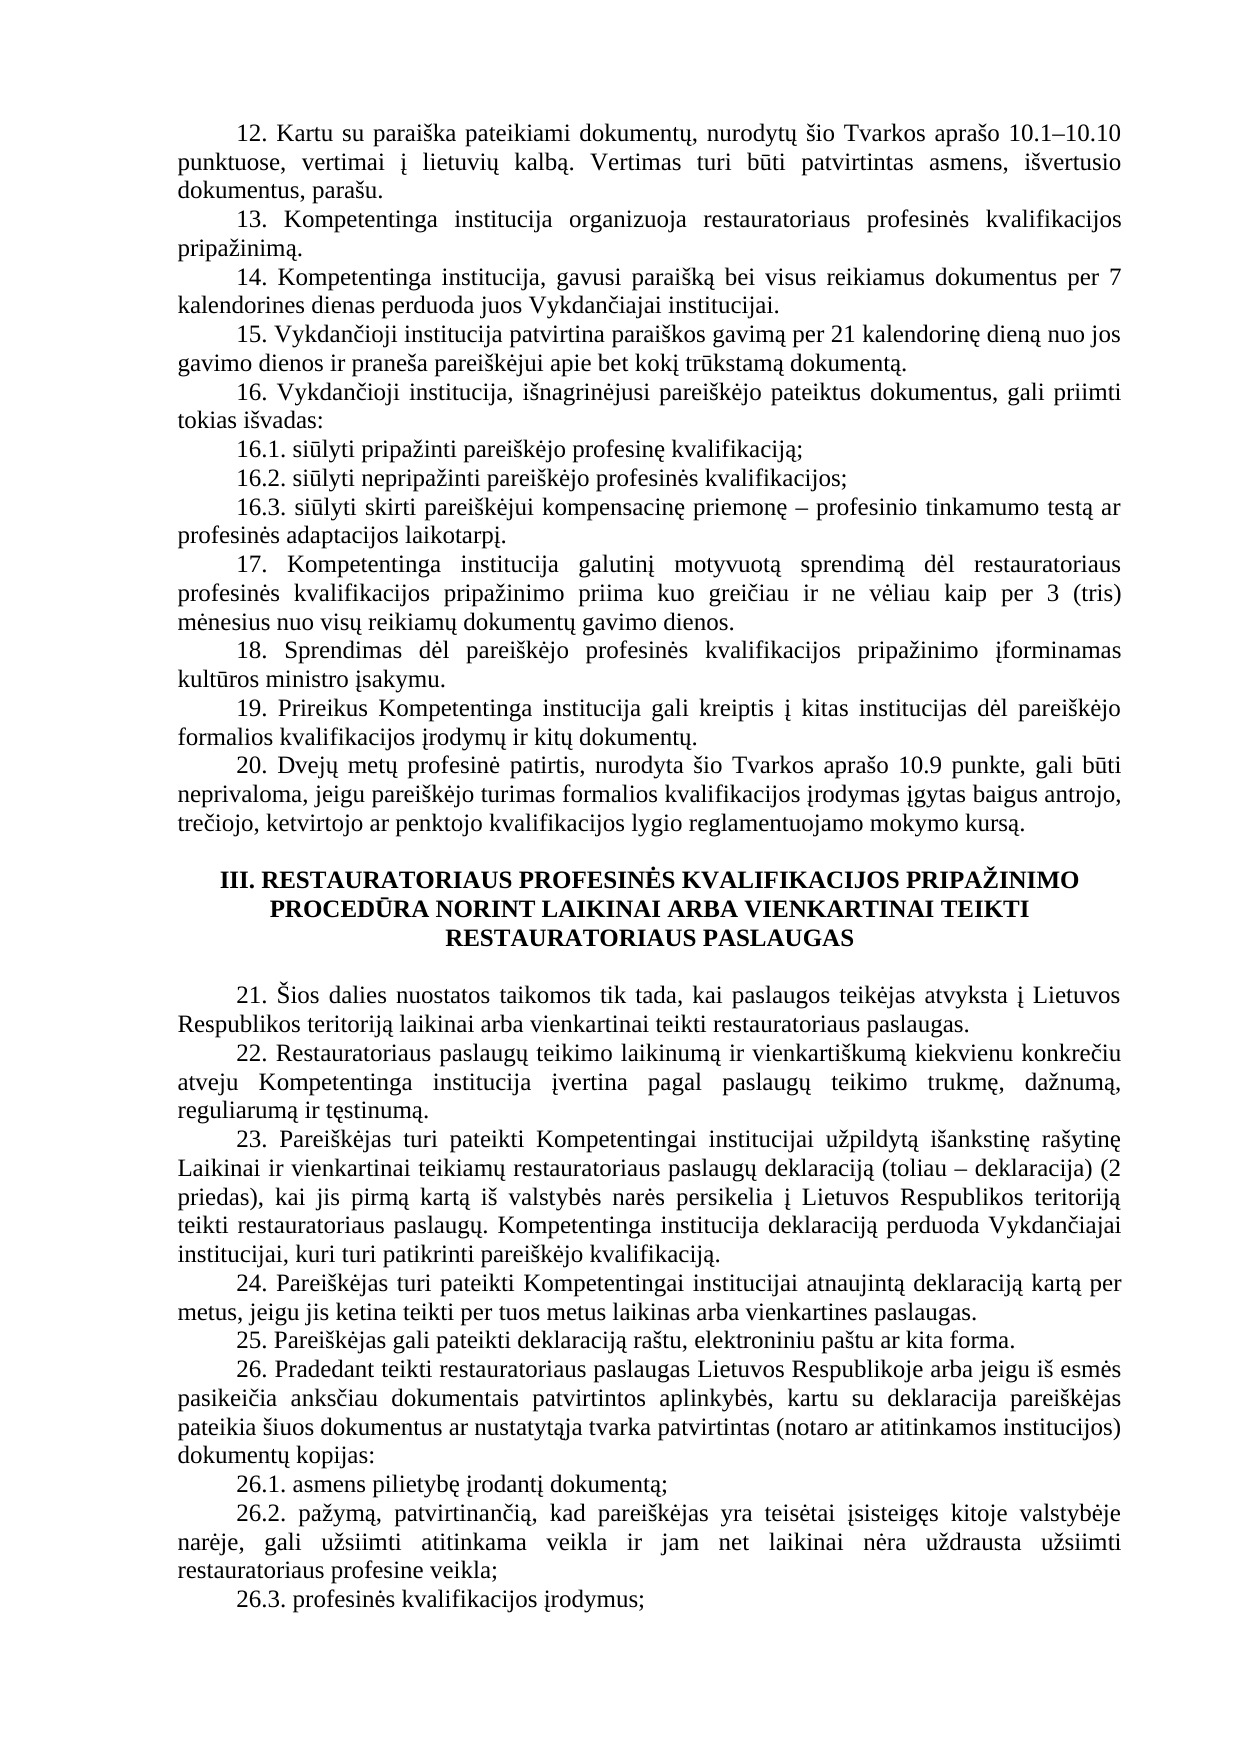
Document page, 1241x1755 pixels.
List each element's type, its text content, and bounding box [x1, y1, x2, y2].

text III. RESTAURATORIAUS PROFESINĖS KVALIFIKACIJOS PRIPAŽINIMO PROCEDŪRA NORINT LAIKINAI ARBA VIENKARTINAI TEIKTI RESTAURATORIAUS PASLAUGAS [177, 866, 1122, 952]
text 16.2. siūlyti nepripažinti pareiškėjo profesinės kvalifikacijos; [177, 463, 1122, 492]
text 16.1. siūlyti pripažinti pareiškėjo profesinę kvalifikaciją; [177, 434, 1122, 463]
text 25. Pareiškėjas gali pateikti deklaraciją raštu, elektroniniu paštu ar kita forma. [177, 1326, 1122, 1354]
text 26.1. asmens pilietybę įrodantį dokumentą; [177, 1469, 1122, 1498]
text 26.2. pažymą, patvirtinančią, kad pareiškėjas yra teisėtai įsisteigęs kitoje valstybėje narėje, gali užsiimti atitinkama veikla ir jam net laikinai nėra uždrausta užsiimti restauratoriaus profesine veikla; [177, 1498, 1122, 1584]
text 12. Kartu su paraiška pateikiami dokumentų, nurodytų šio Tvarkos aprašo 10.1–10.10 punktuose, vertimai į lietuvių kalbą. Vertimas turi būti patvirtintas asmens, išvertusio dokumentus, parašu. [177, 118, 1122, 204]
text 20. Dvejų metų profesinė patirtis, nurodyta šio Tvarkos aprašo 10.9 punkte, gali būti neprivaloma, jeigu pareiškėjo turimas formalios kvalifikacijos įrodymas įgytas baigus antrojo, trečiojo, ketvirtojo ar penktojo kvalifikacijos lygio reglamentuojamo mokymo kursą. [177, 751, 1122, 837]
text 17. Kompetentinga institucija galutinį motyvuotą sprendimą dėl restauratoriaus profesinės kvalifikacijos pripažinimo priima kuo greičiau ir ne vėliau kaip per 3 (tris) mėnesius nuo visų reikiamų dokumentų gavimo dienos. [177, 549, 1122, 636]
text 26. Pradedant teikti restauratoriaus paslaugas Lietuvos Respublikoje arba jeigu iš esmės pasikeičia anksčiau dokumentais patvirtintos aplinkybės, kartu su deklaracija pareiškėjas pateikia šiuos dokumentus ar nustatytąja tvarka patvirtintas (notaro ar atitinkamos institucijos) dokumentų kopijas: [177, 1354, 1122, 1469]
text 13. Kompetentinga institucija organizuoja restauratoriaus profesinės kvalifikacijos pripažinimą. [177, 204, 1122, 262]
text 16. Vykdančioji institucija, išnagrinėjusi pareiškėjo pateiktus dokumentus, gali priimti tokias išvadas: [177, 377, 1122, 434]
text 16.3. siūlyti skirti pareiškėjui kompensacinę priemonę – profesinio tinkamumo testą ar profesinės adaptacijos laikotarpį. [177, 492, 1122, 549]
text 22. Restauratoriaus paslaugų teikimo laikinumą ir vienkartiškumą kiekvienu konkrečiu atveju Kompetentinga institucija įvertina pagal paslaugų teikimo trukmę, dažnumą, reguliarumą ir tęstinumą. [177, 1038, 1122, 1124]
text 15. Vykdančioji institucija patvirtina paraiškos gavimą per 21 kalendorinę dieną nuo jos gavimo dienos ir praneša pareiškėjui apie bet kokį trūkstamą dokumentą. [177, 319, 1122, 377]
text 23. Pareiškėjas turi pateikti Kompetentingai institucijai užpildytą išankstinę rašytinę Laikinai ir vienkartinai teikiamų restauratoriaus paslaugų deklaraciją (toliau – deklaracija) (2 priedas), kai jis pirmą kartą iš valstybės narės persikelia į Lietuvos Respublikos teritoriją teikti restauratoriaus paslaugų. Kompetentinga institucija deklaraciją perduoda Vykdančiajai institucijai, kuri turi patikrinti pareiškėjo kvalifikaciją. [177, 1124, 1122, 1268]
text 19. Prireikus Kompetentinga institucija gali kreiptis į kitas institucijas dėl pareiškėjo formalios kvalifikacijos įrodymų ir kitų dokumentų. [177, 693, 1122, 751]
text 24. Pareiškėjas turi pateikti Kompetentingai institucijai atnaujintą deklaraciją kartą per metus, jeigu jis ketina teikti per tuos metus laikinas arba vienkartines paslaugas. [177, 1268, 1122, 1326]
text 26.3. profesinės kvalifikacijos įrodymus; [177, 1584, 1122, 1613]
text 14. Kompetentinga institucija, gavusi paraišką bei visus reikiamus dokumentus per 7 kalendorines dienas perduoda juos Vykdančiajai institucijai. [177, 262, 1122, 319]
text 18. Sprendimas dėl pareiškėjo profesinės kvalifikacijos pripažinimo įforminamas kultūros ministro įsakymu. [177, 636, 1122, 693]
text 21. Šios dalies nuostatos taikomos tik tada, kai paslaugos teikėjas atvyksta į Lietuvos Respublikos teritoriją laikinai arba vienkartinai teikti restauratoriaus paslaugas. [177, 981, 1122, 1038]
